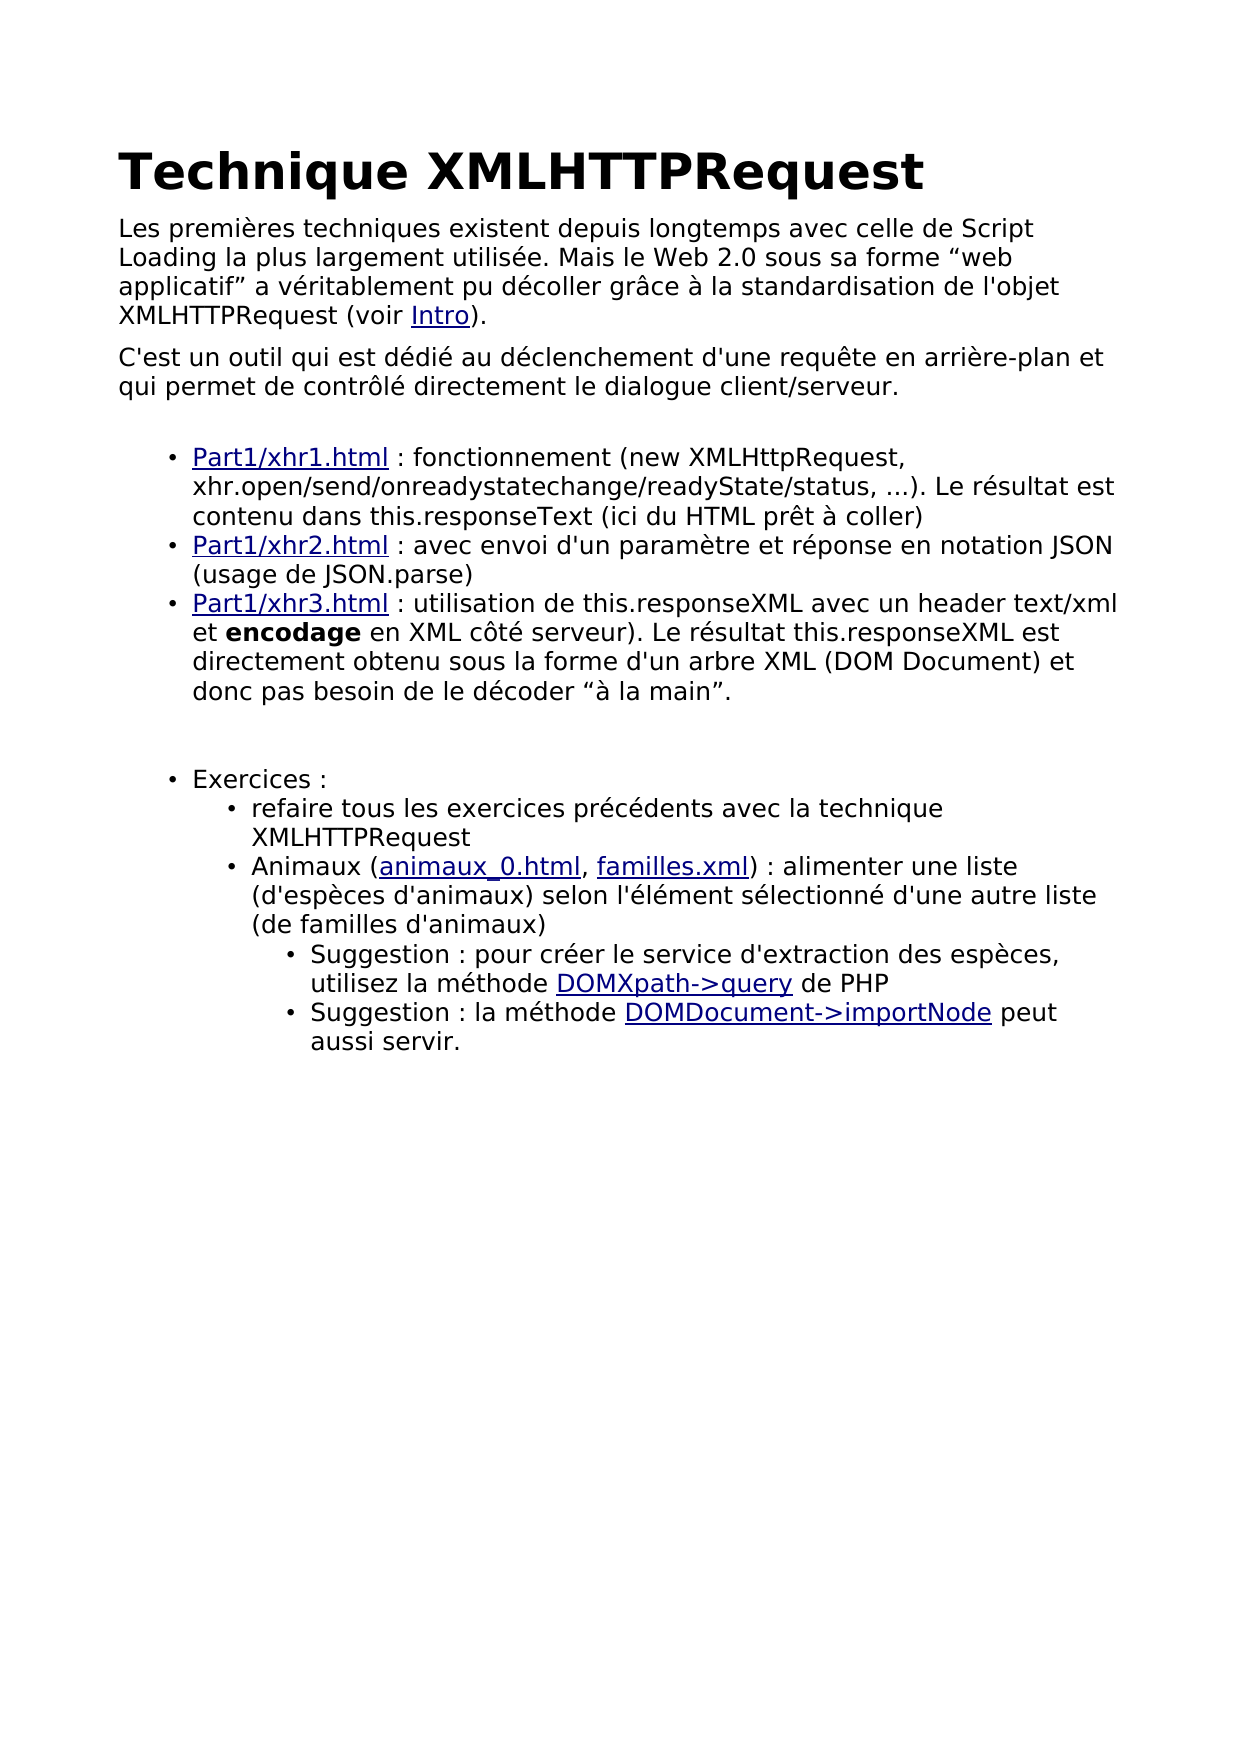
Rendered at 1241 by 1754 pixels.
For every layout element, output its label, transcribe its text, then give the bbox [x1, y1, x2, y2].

list Part1/xhr1.html : fonctionnement (new XMLHttpRequest, xhr.open/send/onreadystatechange/readyState/status, ...). Le résultat est contenu dans this.responseText (ici du HTML prêt à coller) [177, 443, 1122, 531]
list refaire tous les exercices précédents avec la technique XMLHTTPRequest [236, 794, 1122, 852]
text Les premières techniques existent depuis longtemps avec celle de Script Loading la plus largement utilisée. Mais le Web 2.0 sous sa forme “web applicatif” a véritablement pu décoller grâce à la standardisation de l'objet XMLHTTPRequest (voir Intro). [118, 214, 1122, 331]
list Animaux (animaux_0.html, familles.xml) : alimenter une liste (d'espèces d'animaux) selon l'élément sélectionné d'une autre liste (de familles d'animaux) [236, 852, 1122, 940]
list Part1/xhr3.html : utilisation de this.responseXML avec un header text/xml et encodage en XML côté serveur). Le résultat this.responseXML est directement obtenu sous la forme d'un arbre XML (DOM Document) et donc pas besoin de le décoder “à la main”. [177, 589, 1122, 706]
list Suggestion : pour créer le service d'extraction des espèces, utilisez la méthode DOMXpath->query de PHP [295, 940, 1122, 998]
list Suggestion : la méthode DOMDocument->importNode peut aussi servir. [295, 998, 1122, 1056]
subtitle Technique XMLHTTPRequest [118, 143, 1122, 201]
list Exercices : [177, 765, 1122, 794]
list Part1/xhr2.html : avec envoi d'un paramètre et réponse en notation JSON (usage de JSON.parse) [177, 531, 1122, 589]
text C'est un outil qui est dédié au déclenchement d'une requête en arrière-plan et qui permet de contrôlé directement le dialogue client/serveur. [118, 343, 1122, 401]
